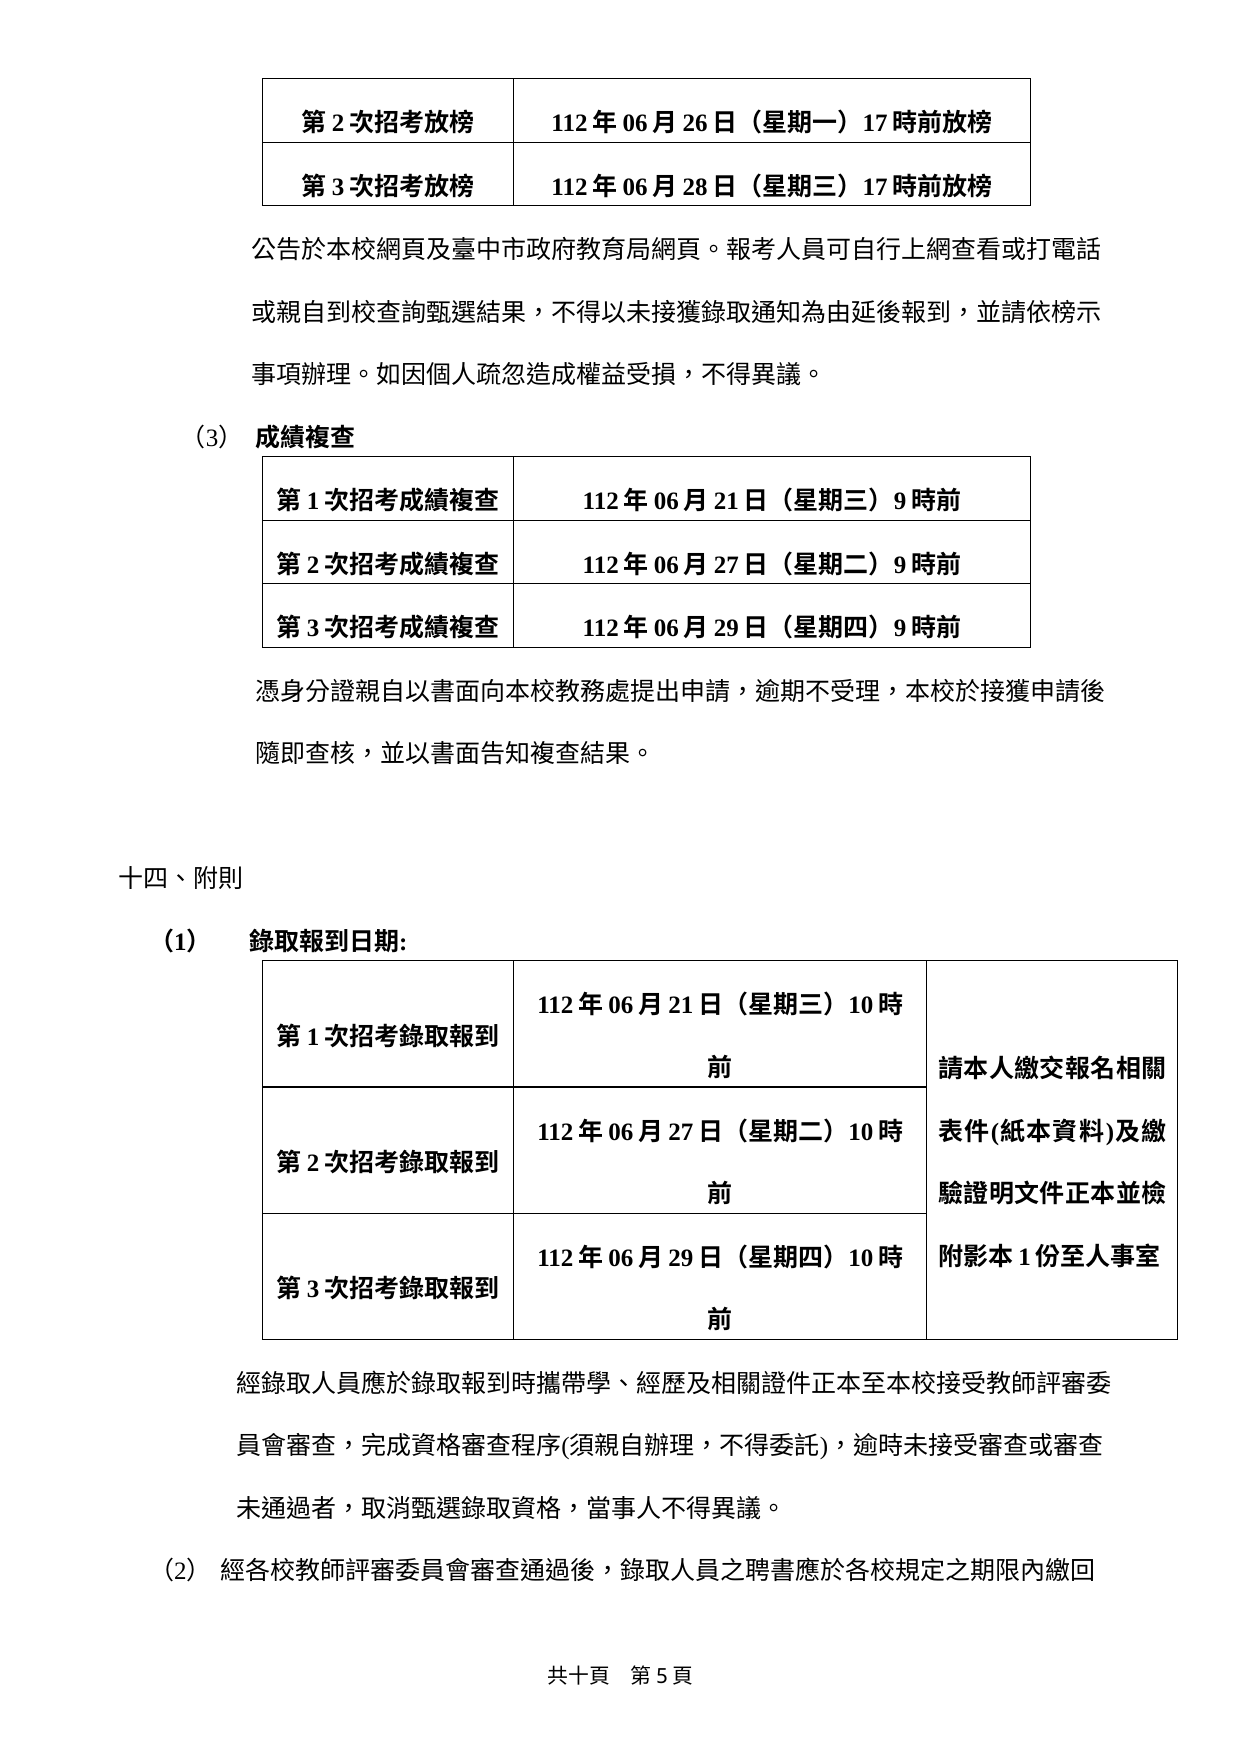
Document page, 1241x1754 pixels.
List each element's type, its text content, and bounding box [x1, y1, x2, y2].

table_header 第1次招考成績複查 [263, 457, 513, 520]
text 經錄取人員應於錄取報到時攜帶學、經歷及相關證件正本至本校接受教師評審委員會審查，完成資格審查程序(須親自辦理，不得委託)，逾時未接受審查或審查未通過者，取消甄選錄取資格，當事人不得異議。 [236, 1339, 1122, 1527]
table_cell 第2次招考錄取報到 [263, 1088, 513, 1212]
text 憑身分證親自以書面向本校教務處提出申請，逾期不受理，本校於接獲申請後隨即查核，並以書面告知複查結果。 [256, 648, 1122, 773]
table_cell 第2次招考成績複查 [263, 521, 513, 583]
table_cell 112年06月27日（星期二）9時前 [514, 521, 1030, 583]
list 成績複查 [181, 394, 1122, 456]
table_cell 第3次招考錄取報到 [263, 1214, 513, 1338]
table_cell 112年06月29日（星期四）9時前 [514, 584, 1030, 647]
table_cell 112年06月27日（星期二）10時前 [514, 1088, 926, 1212]
table_cell 第2次招考放榜 [263, 79, 513, 142]
table_header 請本人繳交報名相關表件(紙本資料)及繳驗證明文件正本並檢附影本1份至人事室 [927, 961, 1177, 1338]
table_cell 第3次招考放榜 [263, 143, 513, 205]
list 錄取報到日期: [149, 898, 1122, 960]
text 十四、附則 [118, 835, 1122, 898]
table_cell 112年06月29日（星期四）10時前 [514, 1214, 926, 1338]
list 經各校教師評審委員會審查通過後，錄取人員之聘書應於各校規定之期限內繳回 [149, 1527, 1122, 1589]
table_header 第1次招考錄取報到 [263, 961, 513, 1086]
text 公告於本校網頁及臺中市政府教育局網頁。報考人員可自行上網查看或打電話或親自到校查詢甄選結果，不得以未接獲錄取通知為由延後報到，並請依榜示事項辦理。如因個人疏忽造成權益受損，不得異議。 [251, 206, 1122, 394]
table_header 112年06月21日（星期三）10時前 [514, 961, 926, 1086]
table_cell 112年06月28日（星期三）17時前放榜 [514, 143, 1030, 205]
table_cell 第3次招考成績複查 [263, 584, 513, 647]
table_header 112年06月21日（星期三）9時前 [514, 457, 1030, 520]
table_cell 112年06月26日（星期一）17時前放榜 [514, 79, 1030, 142]
